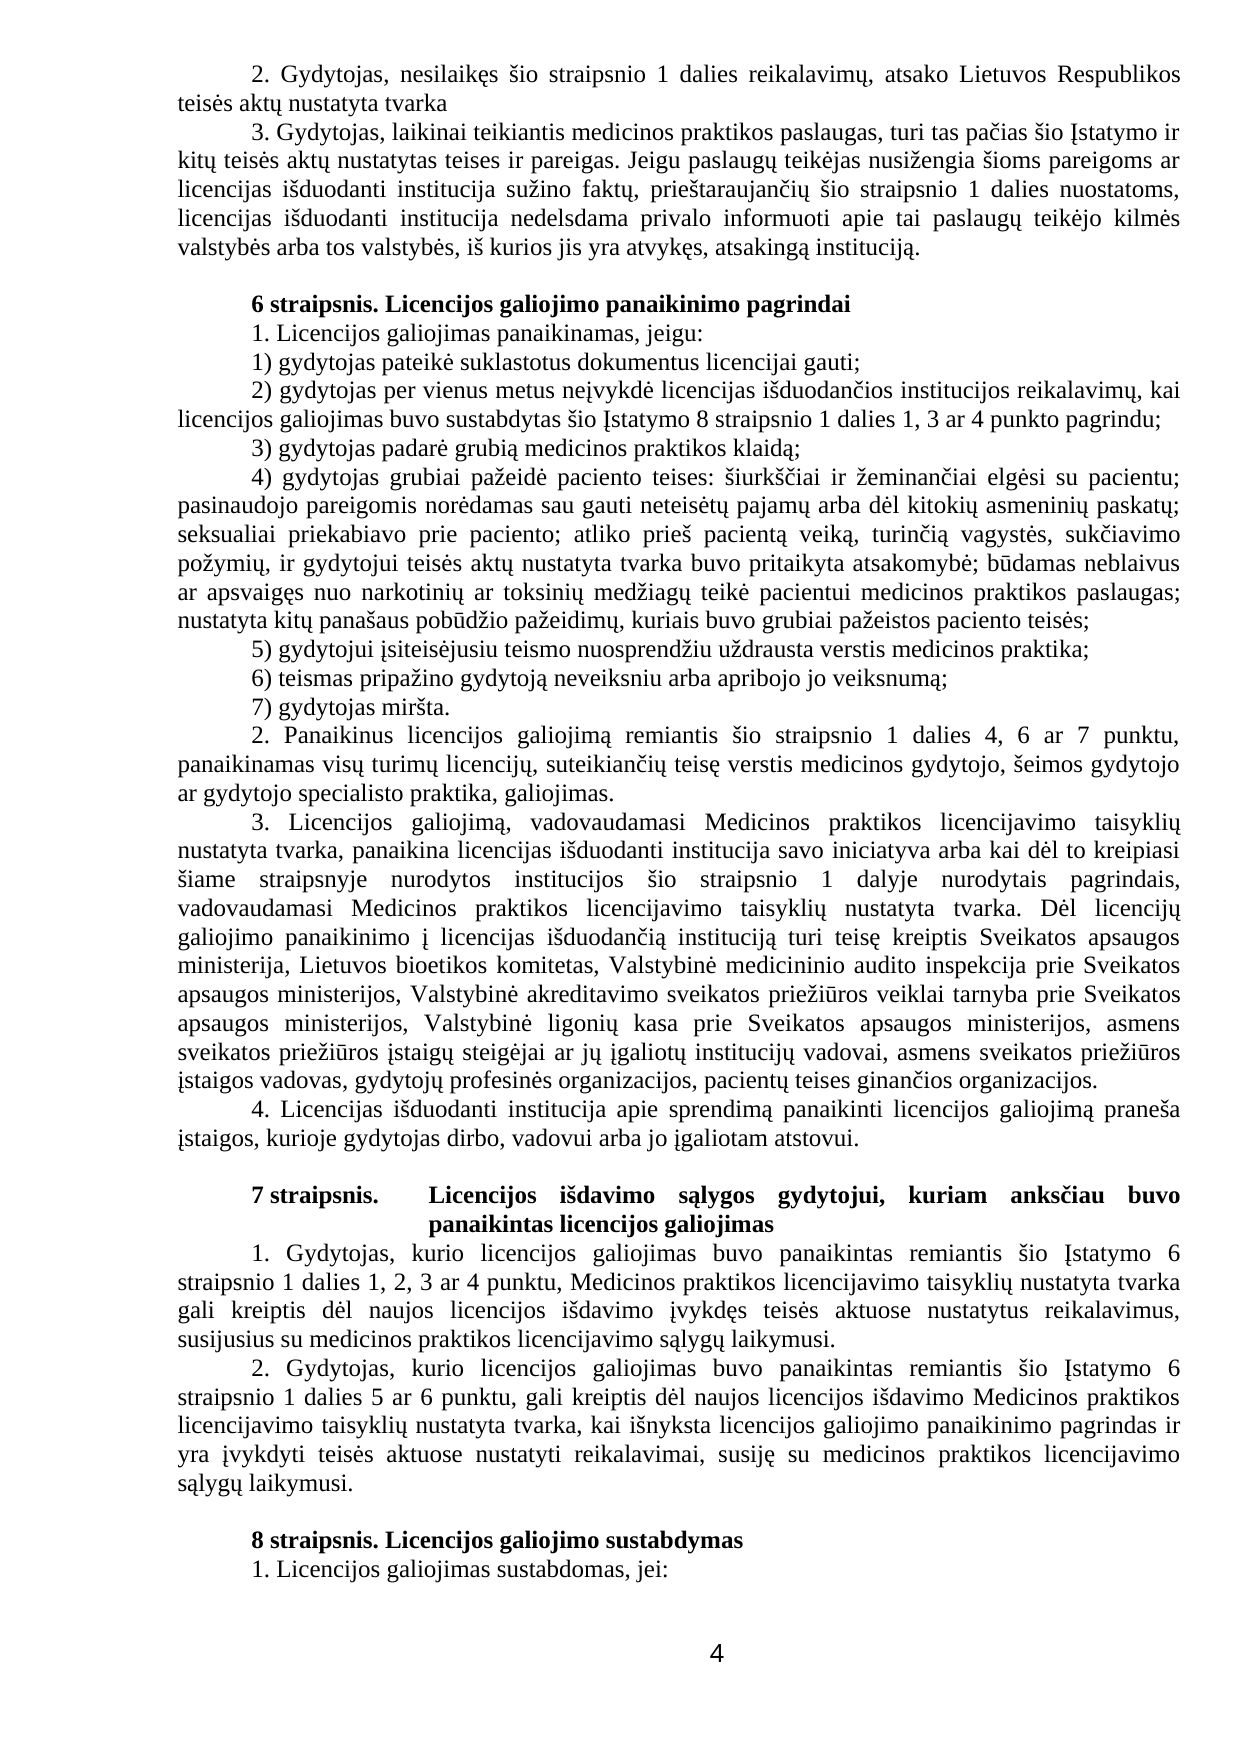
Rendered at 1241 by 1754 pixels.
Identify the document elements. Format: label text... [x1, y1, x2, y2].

text 3. Gydytojas, laikinai teikiantis medicinos praktikos paslaugas, turi tas pačias šio Įstatymo ir kitų teisės aktų nustatytas teises ir pareigas. Jeigu paslaugų teikėjas nusižengia šioms pareigoms ar licencijas išduodanti institucija sužino faktų, prieštaraujančių šio straipsnio 1 dalies nuostatoms, licencijas išduodanti institucija nedelsdama privalo informuoti apie tai paslaugų teikėjo kilmės valstybės arba tos valstybės, iš kurios jis yra atvykęs, atsakingą instituciją. [177, 117, 1181, 260]
text 4) gydytojas grubiai pažeidė paciento teises: šiurkščiai ir žeminančiai elgėsi su pacientu; pasinaudojo pareigomis norėdamas sau gauti neteisėtų pajamų arba dėl kitokių asmeninių paskatų; seksualiai priekabiavo prie paciento; atliko prieš pacientą veiką, turinčią vagystės, sukčiavimo požymių, ir gydytojui teisės aktų nustatyta tvarka buvo pritaikyta atsakomybė; būdamas neblaivus ar apsvaigęs nuo narkotinių ar toksinių medžiagų teikė pacientui medicinos praktikos paslaugas; nustatyta kitų panašaus pobūdžio pažeidimų, kuriais buvo grubiai pažeistos paciento teisės; [177, 462, 1181, 634]
text 6 straipsnis. Licencijos galiojimo panaikinimo pagrindai [177, 289, 1181, 318]
text 7 straipsnis. Licencijos išdavimo sąlygos gydytojui, kuriam anksčiau buvo panaikintas licencijos galiojimas [251, 1180, 1181, 1238]
text 2. Gydytojas, kurio licencijos galiojimas buvo panaikintas remiantis šio Įstatymo 6 straipsnio 1 dalies 5 ar 6 punktu, gali kreiptis dėl naujos licencijos išdavimo Medicinos praktikos licencijavimo taisyklių nustatyta tvarka, kai išnyksta licencijos galiojimo panaikinimo pagrindas ir yra įvykdyti teisės aktuose nustatyti reikalavimai, susiję su medicinos praktikos licencijavimo sąlygų laikymusi. [177, 1353, 1181, 1497]
text 5) gydytojui įsiteisėjusiu teismo nuosprendžiu uždrausta verstis medicinos praktika; [177, 634, 1181, 663]
text 2) gydytojas per vienus metus neįvykdė licencijas išduodančios institucijos reikalavimų, kai licencijos galiojimas buvo sustabdytas šio Įstatymo 8 straipsnio 1 dalies 1, 3 ar 4 punkto pagrindu; [177, 375, 1181, 433]
text 1. Licencijos galiojimas sustabdomas, jei: [177, 1554, 1181, 1583]
text 1. Gydytojas, kurio licencijos galiojimas buvo panaikintas remiantis šio Įstatymo 6 straipsnio 1 dalies 1, 2, 3 ar 4 punktu, Medicinos praktikos licencijavimo taisyklių nustatyta tvarka gali kreiptis dėl naujos licencijos išdavimo įvykdęs teisės aktuose nustatytus reikalavimus, susijusius su medicinos praktikos licencijavimo sąlygų laikymusi. [177, 1238, 1181, 1353]
text 2. Gydytojas, nesilaikęs šio straipsnio 1 dalies reikalavimų, atsako Lietuvos Respublikos teisės aktų nustatyta tvarka [177, 59, 1181, 117]
text 3. Licencijos galiojimą, vadovaudamasi Medicinos praktikos licencijavimo taisyklių nustatyta tvarka, panaikina licencijas išduodanti institucija savo iniciatyva arba kai dėl to kreipiasi šiame straipsnyje nurodytos institucijos šio straipsnio 1 dalyje nurodytais pagrindais, vadovaudamasi Medicinos praktikos licencijavimo taisyklių nustatyta tvarka. Dėl licencijų galiojimo panaikinimo į licencijas išduodančią instituciją turi teisę kreiptis Sveikatos apsaugos ministerija, Lietuvos bioetikos komitetas, Valstybinė medicininio audito inspekcija prie Sveikatos apsaugos ministerijos, Valstybinė akreditavimo sveikatos priežiūros veiklai tarnyba prie Sveikatos apsaugos ministerijos, Valstybinė ligonių kasa prie Sveikatos apsaugos ministerijos, asmens sveikatos priežiūros įstaigų steigėjai ar jų įgaliotų institucijų vadovai, asmens sveikatos priežiūros įstaigos vadovas, gydytojų profesinės organizacijos, pacientų teises ginančios organizacijos. [177, 807, 1181, 1094]
text 7) gydytojas miršta. [177, 692, 1181, 720]
text 8 straipsnis. Licencijos galiojimo sustabdymas [177, 1525, 1181, 1554]
text 4. Licencijas išduodanti institucija apie sprendimą panaikinti licencijos galiojimą praneša įstaigos, kurioje gydytojas dirbo, vadovui arba jo įgaliotam atstovui. [177, 1094, 1181, 1152]
text 1) gydytojas pateikė suklastotus dokumentus licencijai gauti; [177, 347, 1181, 375]
text 1. Licencijos galiojimas panaikinamas, jeigu: [177, 318, 1181, 347]
text 6) teismas pripažino gydytoją neveiksniu arba apribojo jo veiksnumą; [177, 663, 1181, 692]
text 2. Panaikinus licencijos galiojimą remiantis šio straipsnio 1 dalies 4, 6 ar 7 punktu, panaikinamas visų turimų licencijų, suteikiančių teisę verstis medicinos gydytojo, šeimos gydytojo ar gydytojo specialisto praktika, galiojimas. [177, 720, 1181, 807]
text 3) gydytojas padarė grubią medicinos praktikos klaidą; [177, 433, 1181, 462]
